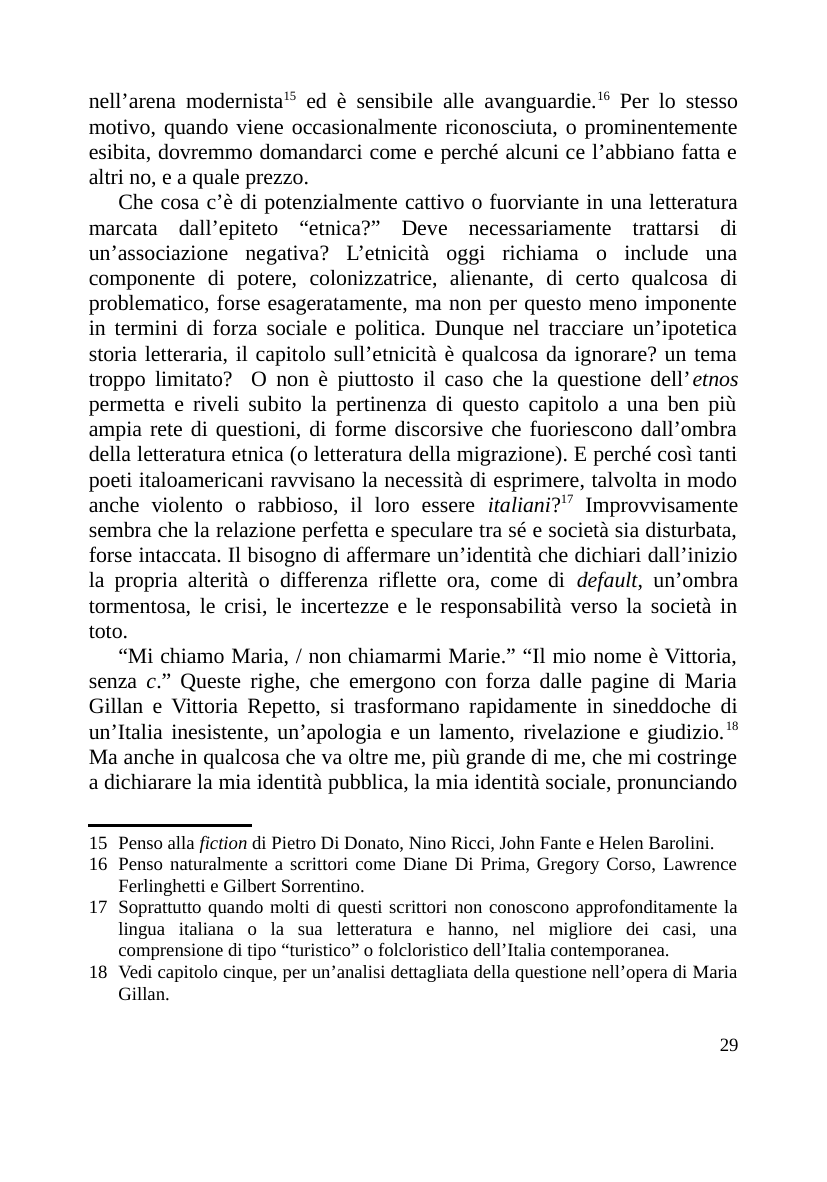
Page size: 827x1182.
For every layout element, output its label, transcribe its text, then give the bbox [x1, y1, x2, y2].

text Che cosa c’è di potenzialmente cattivo o fuorviante in una letteratura marcata dall’epiteto “etnica?” Deve necessariamente trattarsi di un’associazione negativa? L’etnicità oggi richiama o include una componente di potere, colonizzatrice, alienante, di certo qualcosa di problematico, forse esageratamente, ma non per questo meno imponente in termini di forza sociale e politica. Dunque nel tracciare un’ipotetica storia letteraria, il capitolo sull’etnicità è qualcosa da ignorare? un tema troppo limitato? O non è piuttosto il caso che la questione dell’etnos permetta e riveli subito la pertinenza di questo capitolo a una ben più ampia rete di questioni, di forme discorsive che fuoriescono dall’ombra della letteratura etnica (o letteratura della migrazione). E perché così tanti poeti italoamericani ravvisano la necessità di esprimere, talvolta in modo anche violento o rabbioso, il loro essere italiani? Improvvisamente sembra che la relazione perfetta e speculare tra sé e società sia disturbata, forse intaccata. Il bisogno di affermare un’identità che dichiari dall’inizio la propria alterità o differenza riflette ora, come di default, un’ombra tormentosa, le crisi, le incertezze e le responsabilità verso la società in toto. [88, 189, 738, 643]
text Penso naturalmente a scrittori come Diane Di Prima, Gregory Corso, Lawrence Ferlinghetti e Gilbert Sorrentino. [88, 853, 738, 896]
text Penso alla fiction di Pietro Di Donato, Nino Ricci, John Fante e Helen Barolini. [88, 832, 738, 853]
text Vedi capitolo cinque, per un’analisi dettagliata della questione nell’opera di Maria Gillan. [88, 961, 738, 1004]
text “Mi chiamo Maria, / non chiamarmi Marie.” “Il mio nome è Vittoria, senza c.” Queste righe, che emergono con forza dalle pagine di Maria Gillan e Vittoria Repetto, si trasformano rapidamente in sineddoche di un’Italia inesistente, un’apologia e un lamento, rivelazione e giudizio. Ma anche in qualcosa che va oltre me, più grande di me, che mi costringe a dichiarare la mia identità pubblica, la mia identità sociale, pronunciando [88, 643, 738, 794]
text nell’arena modernista ed è sensibile alle avanguardie. Per lo stesso motivo, quando viene occasionalmente riconosciuta, o prominentemente esibita, dovremmo domandarci come e perché alcuni ce l’abbiano fatta e altri no, e a quale prezzo. [88, 88, 738, 189]
text Soprattutto quando molti di questi scrittori non conoscono approfonditamente la lingua italiana o la sua letteratura e hanno, nel migliore dei casi, una comprensione di tipo “turistico” o folcloristico dell’Italia contemporanea. [88, 896, 738, 961]
